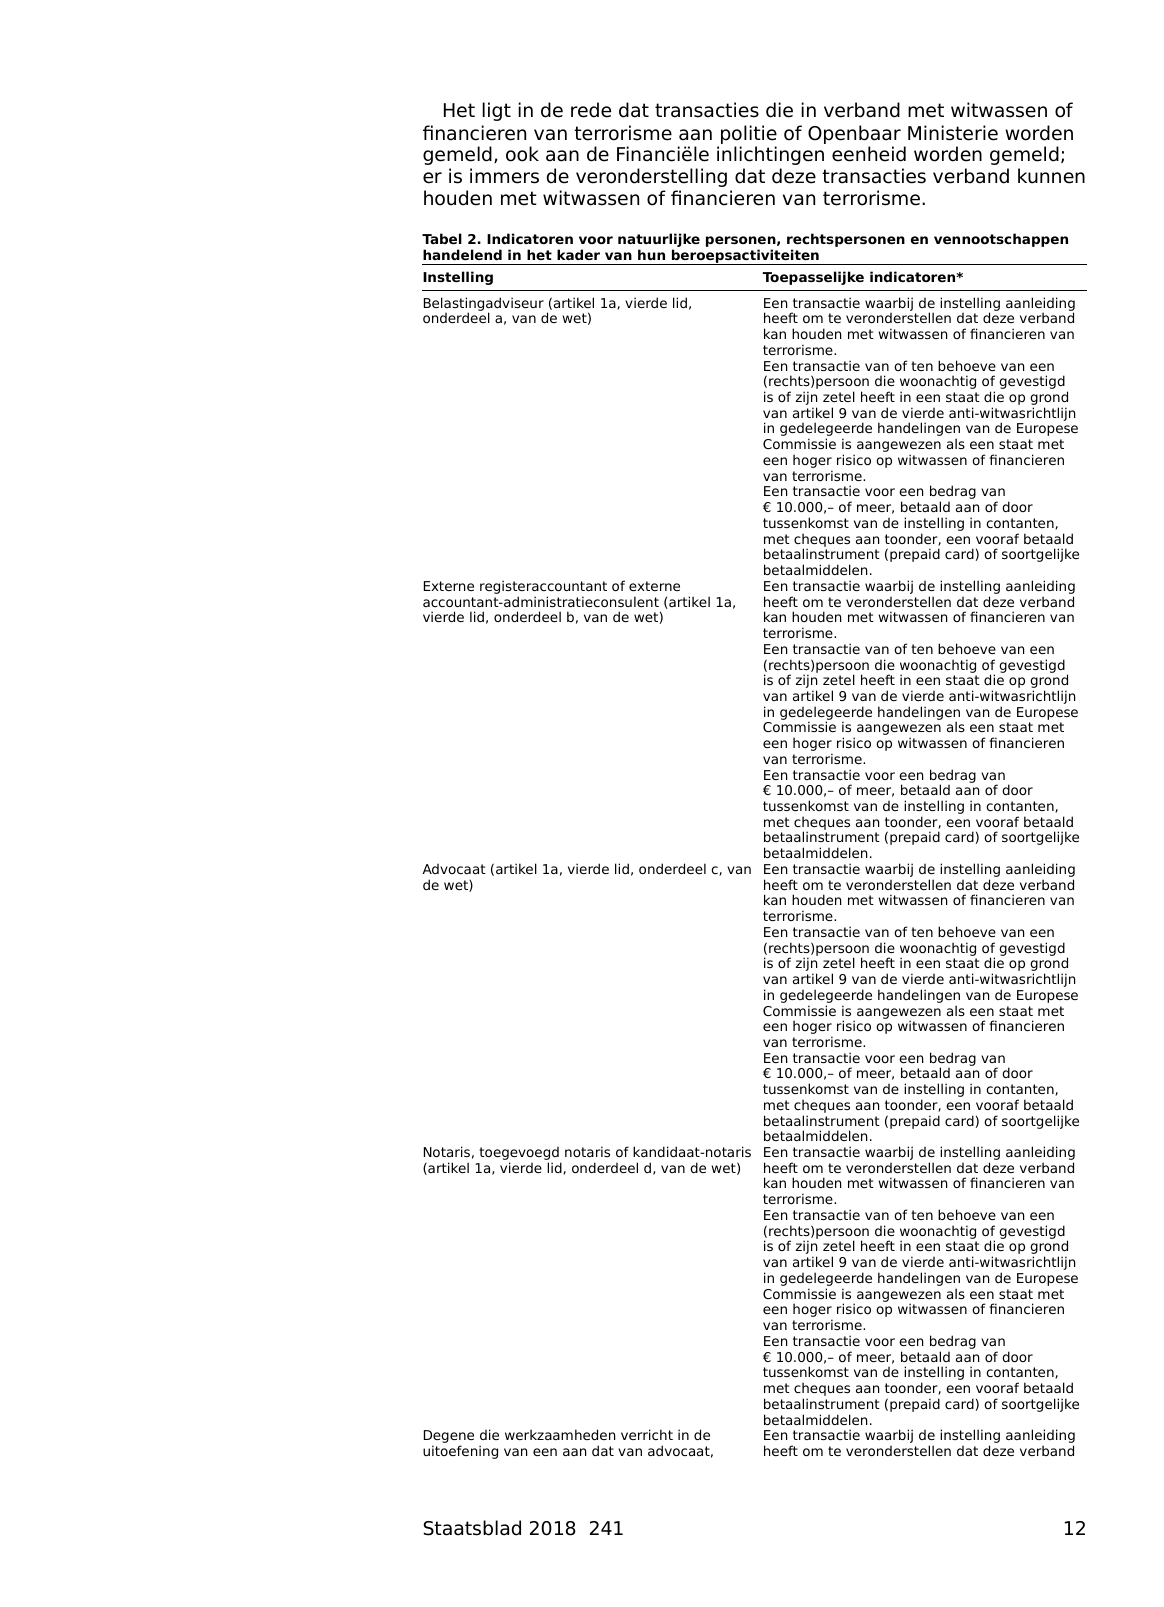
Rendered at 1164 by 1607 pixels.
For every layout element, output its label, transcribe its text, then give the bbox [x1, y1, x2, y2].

table_header Tabel 2. Indicatoren voor natuurlijke personen, rechtspersonen en vennootschappen handelend in het kader van hun beroepsactiviteiten [422, 232, 1087, 264]
table_cell Een transactie waarbij de instelling aanleiding heeft om te veronderstellen dat deze verband kan houden met witwassen of financieren van terrorisme. Een transactie van of ten behoeve van een (rechts)persoon die woonachtig of gevestigd is of zijn zetel heeft in een staat die op grond van artikel 9 van de vierde anti-witwasrichtlijn in gedelegeerde handelingen van de Europese Commissie is aangewezen als een staat met een hoger risico op witwassen of financieren van terrorisme. Een transactie voor een bedrag van € 10.000,– of meer, betaald aan of door tussenkomst van de instelling in contanten, met cheques aan toonder, een vooraf betaald betaalinstrument (prepaid card) of soortgelijke betaalmiddelen. [757, 579, 1087, 862]
table_cell Belastingadviseur (artikel 1a, vierde lid, onderdeel a, van de wet) [422, 291, 757, 579]
table_cell Notaris, toegevoegd notaris of kandidaat-notaris (artikel 1a, vierde lid, onderdeel d, van de wet) [422, 1145, 757, 1428]
table_cell Een transactie waarbij de instelling aanleiding heeft om te veronderstellen dat deze verband kan houden met witwassen of financieren van terrorisme. Een transactie van of ten behoeve van een (rechts)persoon die woonachtig of gevestigd is of zijn zetel heeft in een staat die op grond van artikel 9 van de vierde anti-witwasrichtlijn in gedelegeerde handelingen van de Europese Commissie is aangewezen als een staat met een hoger risico op witwassen of financieren van terrorisme. Een transactie voor een bedrag van € 10.000,– of meer, betaald aan of door tussenkomst van de instelling in contanten, met cheques aan toonder, een vooraf betaald betaalinstrument (prepaid card) of soortgelijke betaalmiddelen. [757, 1145, 1087, 1428]
table_cell Instelling [422, 265, 757, 290]
table_cell Toepasselijke indicatoren* [757, 265, 1087, 290]
table_cell Een transactie waarbij de instelling aanleiding heeft om te veronderstellen dat deze verband [757, 1428, 1087, 1459]
text Het ligt in de rede dat transacties die in verband met witwassen of financieren van terrorisme aan politie of Openbaar Ministerie worden gemeld, ook aan de Financiële inlichtingen eenheid worden gemeld; er is immers de veronderstelling dat deze transacties verband kunnen houden met witwassen of financieren van terrorisme. [422, 100, 1087, 210]
table_cell Een transactie waarbij de instelling aanleiding heeft om te veronderstellen dat deze verband kan houden met witwassen of financieren van terrorisme. Een transactie van of ten behoeve van een (rechts)persoon die woonachtig of gevestigd is of zijn zetel heeft in een staat die op grond van artikel 9 van de vierde anti-witwasrichtlijn in gedelegeerde handelingen van de Europese Commissie is aangewezen als een staat met een hoger risico op witwassen of financieren van terrorisme. Een transactie voor een bedrag van € 10.000,– of meer, betaald aan of door tussenkomst van de instelling in contanten, met cheques aan toonder, een vooraf betaald betaalinstrument (prepaid card) of soortgelijke betaalmiddelen. [757, 862, 1087, 1145]
table_cell Advocaat (artikel 1a, vierde lid, onderdeel c, van de wet) [422, 862, 757, 1145]
table_cell Degene die werkzaamheden verricht in de uitoefening van een aan dat van advocaat, [422, 1428, 757, 1459]
table_cell Een transactie waarbij de instelling aanleiding heeft om te veronderstellen dat deze verband kan houden met witwassen of financieren van terrorisme. Een transactie van of ten behoeve van een (rechts)persoon die woonachtig of gevestigd is of zijn zetel heeft in een staat die op grond van artikel 9 van de vierde anti-witwasrichtlijn in gedelegeerde handelingen van de Europese Commissie is aangewezen als een staat met een hoger risico op witwassen of financieren van terrorisme. Een transactie voor een bedrag van € 10.000,– of meer, betaald aan of door tussenkomst van de instelling in contanten, met cheques aan toonder, een vooraf betaald betaalinstrument (prepaid card) of soortgelijke betaalmiddelen. [757, 291, 1087, 579]
table_cell Externe registeraccountant of externe accountant-administratieconsulent (artikel 1a, vierde lid, onderdeel b, van de wet) [422, 579, 757, 862]
